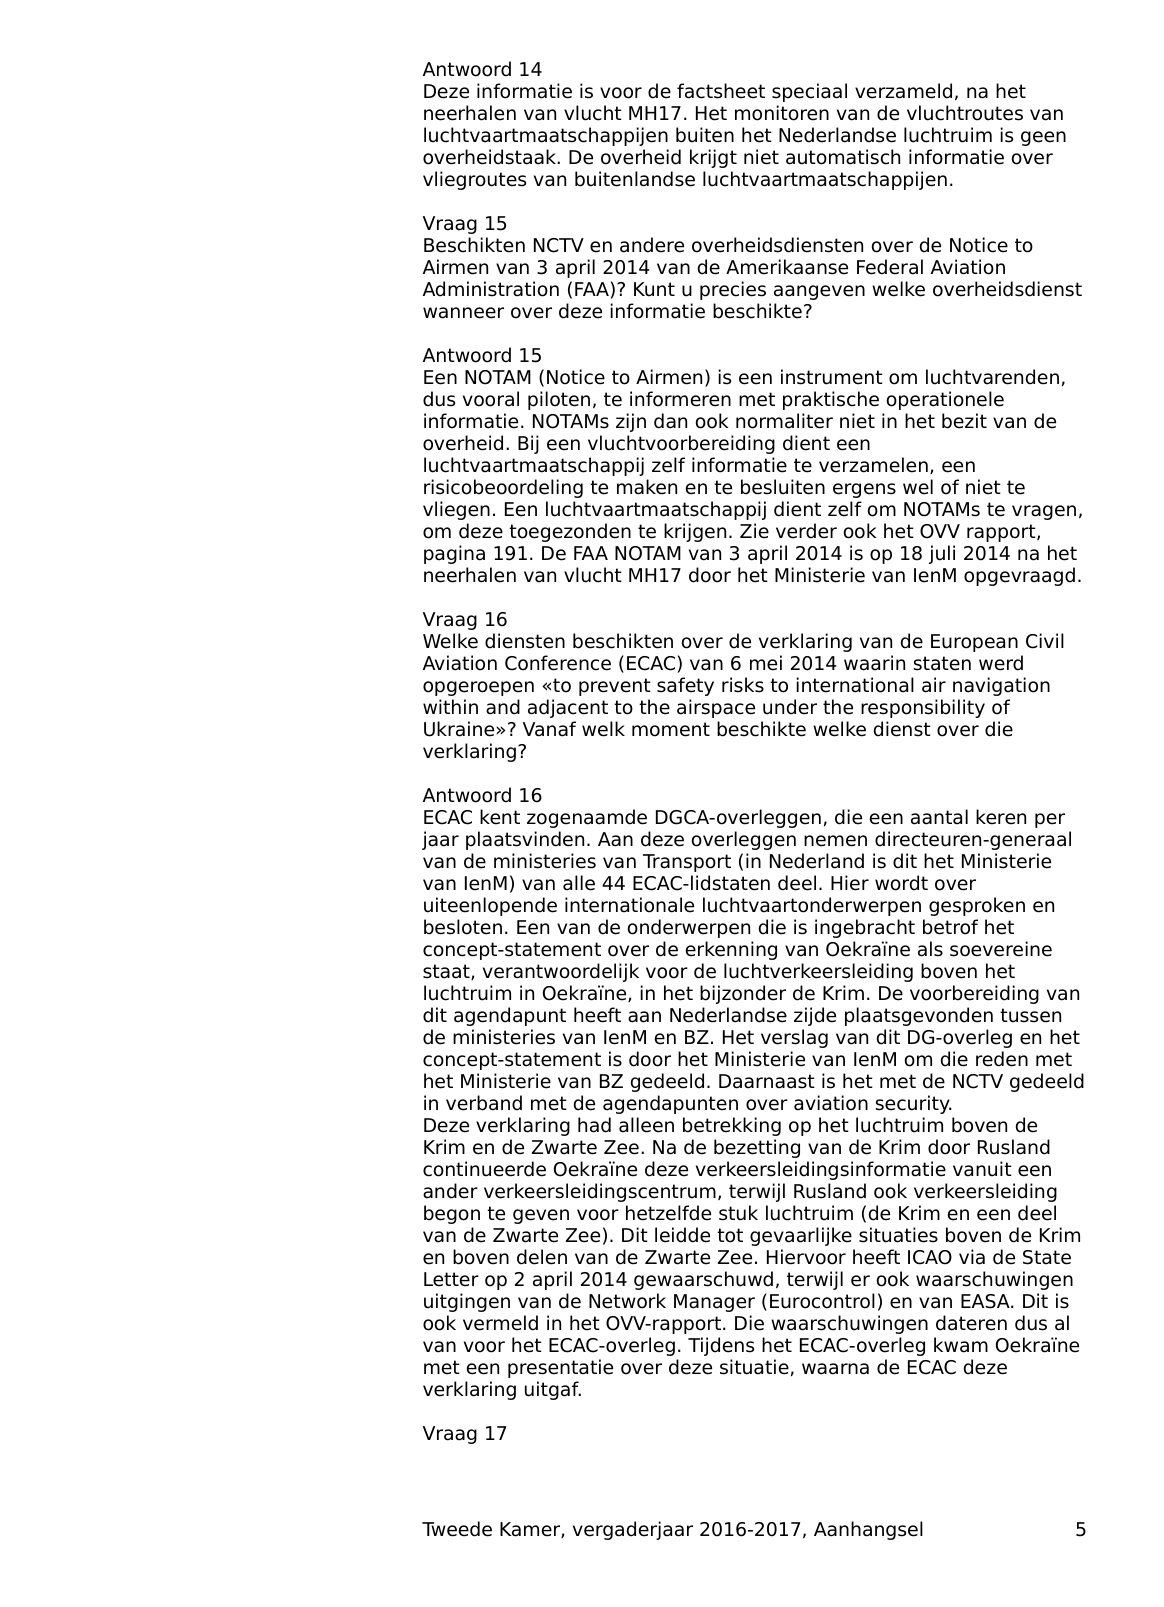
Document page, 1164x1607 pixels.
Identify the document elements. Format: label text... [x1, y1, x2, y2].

text Antwoord 14 [422, 59, 1087, 81]
text Welke diensten beschikten over de verklaring van de European Civil Aviation Conference (ECAC) van 6 mei 2014 waarin staten werd opgeroepen «to prevent safety risks to international air navigation within and adjacent to the airspace under the responsibility of Ukraine»? Vanaf welk moment beschikte welke dienst over die verklaring? [422, 631, 1087, 763]
text Deze verklaring had alleen betrekking op het luchtruim boven de Krim en de Zwarte Zee. Na de bezetting van de Krim door Rusland continueerde Oekraïne deze verkeersleidingsinformatie vanuit een ander verkeersleidingscentrum, terwijl Rusland ook verkeersleiding begon te geven voor hetzelfde stuk luchtruim (de Krim en een deel van de Zwarte Zee). Dit leidde tot gevaarlijke situaties boven de Krim en boven delen van de Zwarte Zee. Hiervoor heeft ICAO via de State Letter op 2 april 2014 gewaarschuwd, terwijl er ook waarschuwingen uitgingen van de Network Manager (Eurocontrol) en van EASA. Dit is ook vermeld in het OVV-rapport. Die waarschuwingen dateren dus al van voor het ECAC-overleg. Tijdens het ECAC-overleg kwam Oekraïne met een presentatie over deze situatie, waarna de ECAC deze verklaring uitgaf. [422, 1115, 1087, 1401]
text Beschikten NCTV en andere overheidsdiensten over de Notice to Airmen van 3 april 2014 van de Amerikaanse Federal Aviation Administration (FAA)? Kunt u precies aangeven welke overheidsdienst wanneer over deze informatie beschikte? [422, 235, 1087, 323]
text Vraag 15 [422, 213, 1087, 235]
text Antwoord 15 [422, 345, 1087, 367]
text ECAC kent zogenaamde DGCA-overleggen, die een aantal keren per jaar plaatsvinden. Aan deze overleggen nemen directeuren-generaal van de ministeries van Transport (in Nederland is dit het Ministerie van IenM) van alle 44 ECAC-lidstaten deel. Hier wordt over uiteenlopende internationale luchtvaartonderwerpen gesproken en besloten. Een van de onderwerpen die is ingebracht betrof het concept-statement over de erkenning van Oekraïne als soevereine staat, verantwoordelijk voor de luchtverkeersleiding boven het luchtruim in Oekraïne, in het bijzonder de Krim. De voorbereiding van dit agendapunt heeft aan Nederlandse zijde plaatsgevonden tussen de ministeries van IenM en BZ. Het verslag van dit DG-overleg en het concept-statement is door het Ministerie van IenM om die reden met het Ministerie van BZ gedeeld. Daarnaast is het met de NCTV gedeeld in verband met de agendapunten over aviation security. [422, 807, 1087, 1115]
text Antwoord 16 [422, 785, 1087, 807]
text Deze informatie is voor de factsheet speciaal verzameld, na het neerhalen van vlucht MH17. Het monitoren van de vluchtroutes van luchtvaartmaatschappijen buiten het Nederlandse luchtruim is geen overheidstaak. De overheid krijgt niet automatisch informatie over vliegroutes van buitenlandse luchtvaartmaatschappijen. [422, 81, 1087, 191]
text Vraag 17 [422, 1423, 1087, 1445]
text Vraag 16 [422, 609, 1087, 631]
text Een NOTAM (Notice to Airmen) is een instrument om luchtvarenden, dus vooral piloten, te informeren met praktische operationele informatie. NOTAMs zijn dan ook normaliter niet in het bezit van de overheid. Bij een vluchtvoorbereiding dient een luchtvaartmaatschappij zelf informatie te verzamelen, een risicobeoordeling te maken en te besluiten ergens wel of niet te vliegen. Een luchtvaartmaatschappij dient zelf om NOTAMs te vragen, om deze toegezonden te krijgen. Zie verder ook het OVV rapport, pagina 191. De FAA NOTAM van 3 april 2014 is op 18 juli 2014 na het neerhalen van vlucht MH17 door het Ministerie van IenM opgevraagd. [422, 367, 1087, 587]
